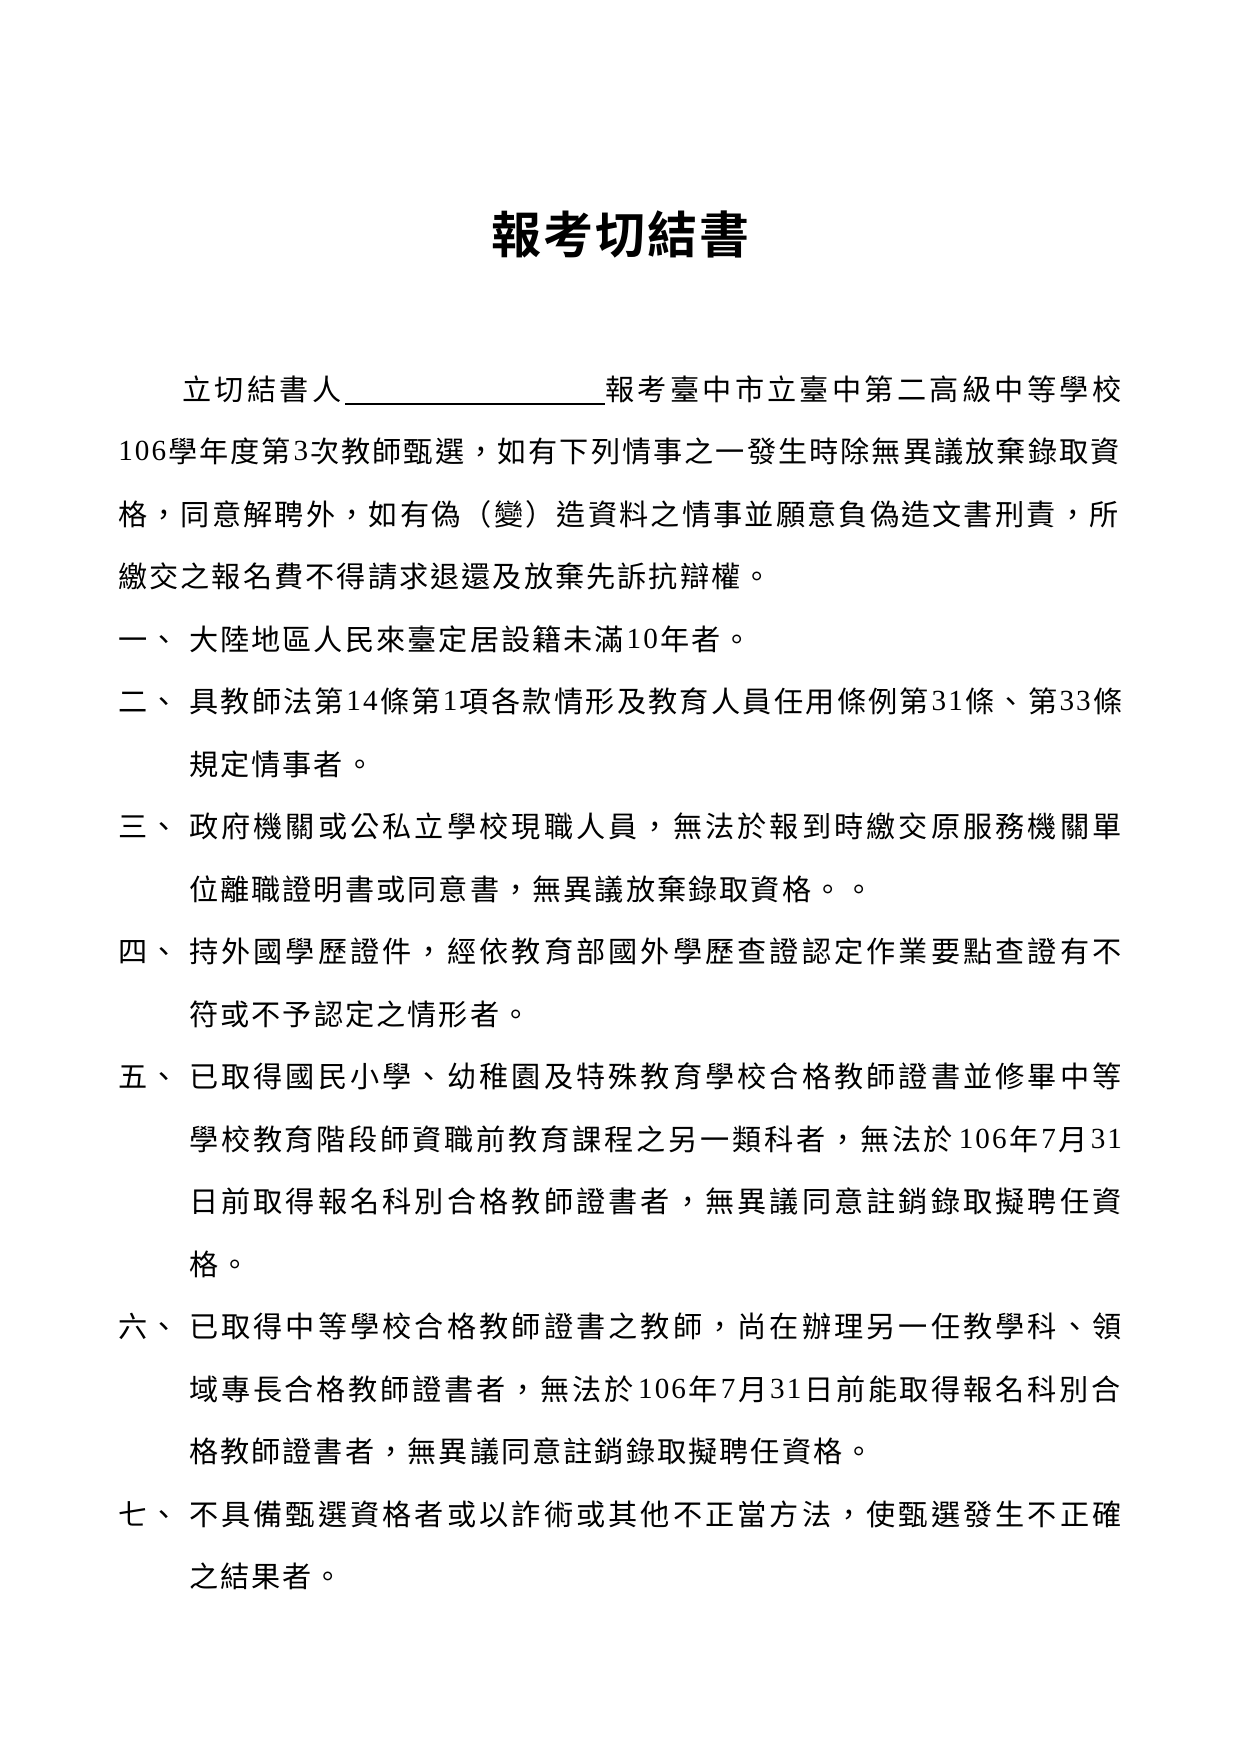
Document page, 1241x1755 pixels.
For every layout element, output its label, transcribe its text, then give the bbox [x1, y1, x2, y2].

text 四、 持外國學歷證件，經依教育部國外學歷查證認定作業要點查證有不符或不予認定之情形者。 [118, 908, 1122, 1033]
text 報考切結書 [118, 158, 1122, 283]
text 三、 政府機關或公私立學校現職人員，無法於報到時繳交原服務機關單位離職證明書或同意書，無異議放棄錄取資格。。 [118, 783, 1122, 908]
text 二、 具教師法第14條第1項各款情形及教育人員任用條例第31條、第33條規定情事者。 [118, 658, 1122, 783]
text 一、 大陸地區人民來臺定居設籍未滿10年者。 [118, 596, 1122, 658]
text 六、 已取得中等學校合格教師證書之教師，尚在辦理另一任教學科、領域專長合格教師證書者，無法於106年7月31日前能取得報名科別合格教師證書者，無異議同意註銷錄取擬聘任資格。 [118, 1283, 1122, 1471]
text 五、 已取得國民小學、幼稚園及特殊教育學校合格教師證書並修畢中等學校教育階段師資職前教育課程之另一類科者，無法於106年7月31日前取得報名科別合格教師證書者，無異議同意註銷錄取擬聘任資格。 [118, 1033, 1122, 1283]
text 立切結書人 報考臺中市立臺中第二高級中等學校106學年度第3次教師甄選，如有下列情事之一發生時除無異議放棄錄取資格，同意解聘外，如有偽（變）造資料之情事並願意負偽造文書刑責，所繳交之報名費不得請求退還及放棄先訴抗辯權。 [118, 346, 1122, 596]
text 七、 不具備甄選資格者或以詐術或其他不正當方法，使甄選發生不正確之結果者。 [118, 1471, 1122, 1596]
